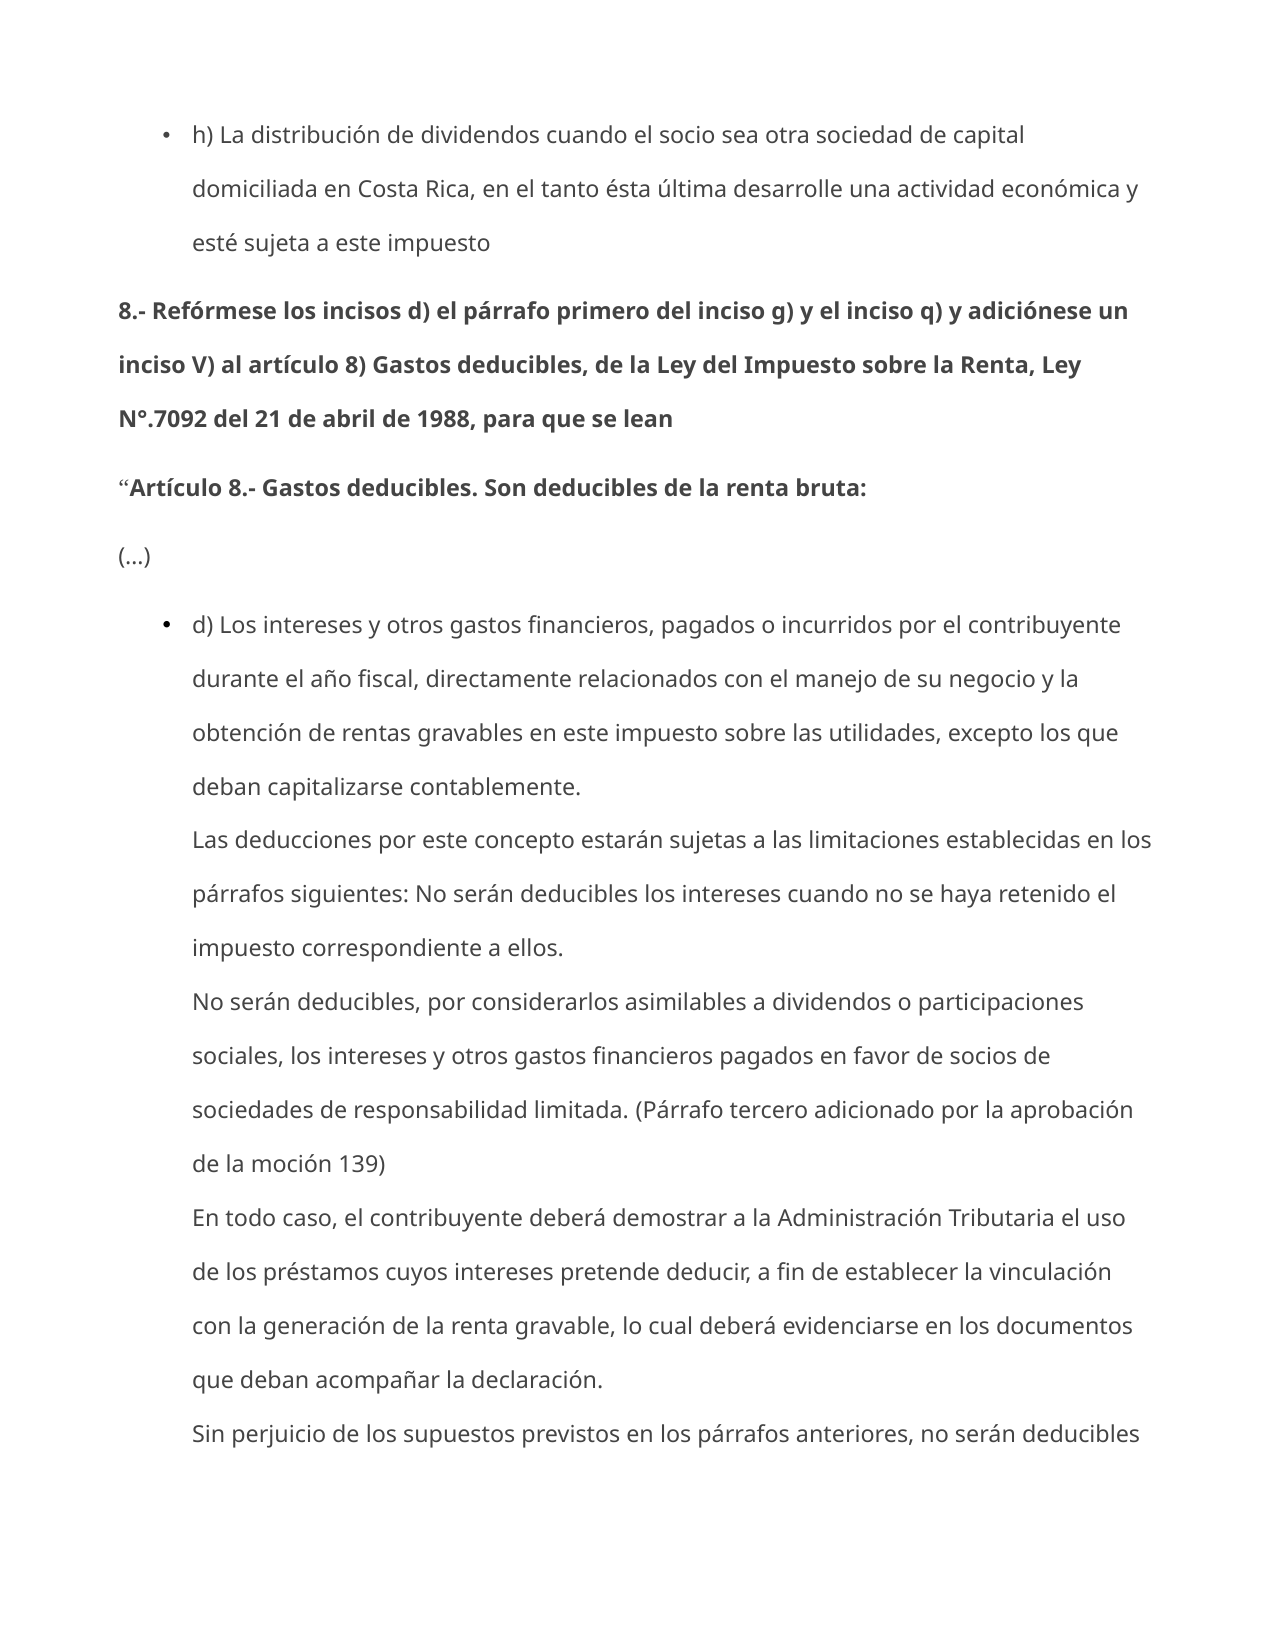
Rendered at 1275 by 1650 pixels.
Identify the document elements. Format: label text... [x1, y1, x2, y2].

list d) Los intereses y otros gastos financieros, pagados o incurridos por el contribuyente durante el año fiscal, directamente relacionados con el manejo de su negocio y la obtención de rentas gravables en este impuesto sobre las utilidades, excepto los que deban capitalizarse contablemente. Las deducciones por este concepto estarán sujetas a las limitaciones establecidas en los párrafos siguientes: No serán deducibles los intereses cuando no se haya retenido el impuesto correspondiente a ellos. No serán deducibles, por considerarlos asimilables a dividendos o participaciones sociales, los intereses y otros gastos financieros pagados en favor de socios de sociedades de responsabilidad limitada. (Párrafo tercero adicionado por la aprobación de la moción 139) En todo caso, el contribuyente deberá demostrar a la Administración Tributaria el uso de los préstamos cuyos intereses pretende deducir, a fin de establecer la vinculación con la generación de la renta gravable, lo cual deberá evidenciarse en los documentos que deban acompañar la declaración. Sin perjuicio de los supuestos previstos en los párrafos anteriores, no serán deducibles [162, 608, 1157, 1449]
text (…) [118, 539, 1157, 571]
list h) La distribución de dividendos cuando el socio sea otra sociedad de capital domiciliada en Costa Rica, en el tanto ésta última desarrolle una actividad económica y esté sujeta a este impuesto [162, 118, 1157, 258]
text 8.- Refórmese los incisos d) el párrafo primero del inciso g) y el inciso q) y adiciónese un inciso V) al artículo 8) Gastos deducibles, de la Ley del Impuesto sobre la Renta, Ley N°.7092 del 21 de abril de 1988, para que se lean [118, 294, 1157, 434]
text “Artículo 8.- Gastos deducibles. Son deducibles de la renta bruta: [118, 471, 1157, 503]
